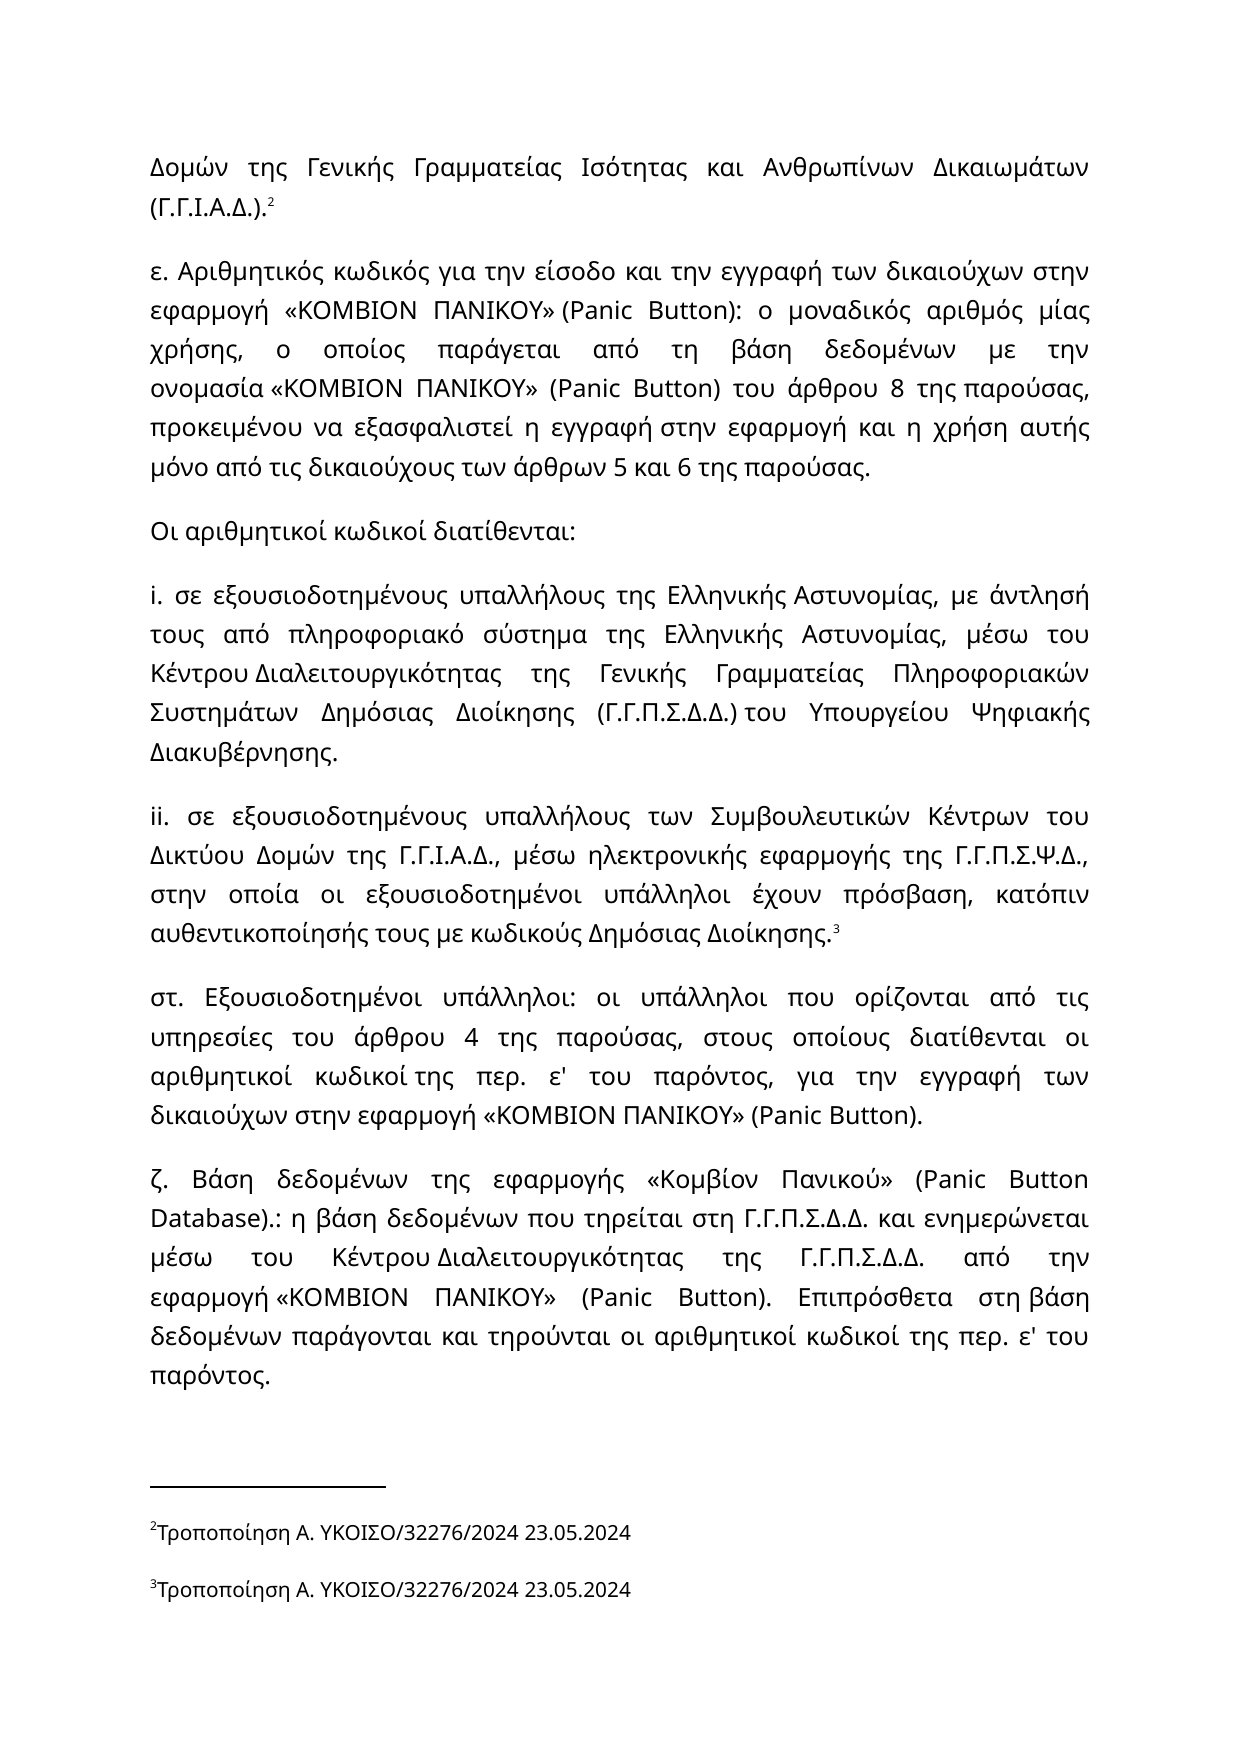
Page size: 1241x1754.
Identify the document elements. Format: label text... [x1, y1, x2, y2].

text Οι αριθμητικοί κωδικοί διατίθενται: [150, 513, 1090, 547]
text Τροποποίηση A. ΥΚΟΙΣΟ/32276/2024 23.05.2024 [150, 1576, 1090, 1604]
text Δομών της Γενικής Γραμματείας Ισότητας και Ανθρωπίνων Δικαιωμάτων (Γ.Γ.Ι.Α.Δ.). [150, 150, 1090, 223]
text στ. Εξουσιοδοτημένοι υπάλληλοι: οι υπάλληλοι που ορίζονται από τις υπηρεσίες του άρθρου 4 της παρούσας, στους οποίους διατίθενται οι αριθμητικοί κωδικοί της περ. ε' του παρόντος, για την εγγραφή των δικαιούχων στην εφαρμογή «ΚΟΜΒΙΟΝ ΠΑΝΙΚΟΥ» (Panic Button). [150, 980, 1090, 1132]
text Τροποποίηση A. ΥΚΟΙΣΟ/32276/2024 23.05.2024 [150, 1518, 1090, 1546]
text ii. σε εξουσιοδοτημένους υπαλλήλους των Συμβουλευτικών Κέντρων του Δικτύου Δομών της Γ.Γ.Ι.Α.Δ., μέσω ηλεκτρονικής εφαρμογής της Γ.Γ.Π.Σ.Ψ.Δ., στην οποία οι εξουσιοδοτημένοι υπάλληλοι έχουν πρόσβαση, κατόπιν αυθεντικοποίησής τους με κωδικούς Δημόσιας Διοίκησης. [150, 798, 1090, 950]
text ε. Αριθμητικός κωδικός για την είσοδο και την εγγραφή των δικαιούχων στην εφαρμογή «ΚΟΜΒΙΟΝ ΠΑΝΙΚΟΥ» (Panic Button): ο μοναδικός αριθμός μίας χρήσης, ο οποίος παράγεται από τη βάση δεδομένων με την ονομασία «ΚΟΜΒΙΟΝ ΠΑΝΙΚΟΥ» (Panic Button) του άρθρου 8 της παρούσας, προκειμένου να εξασφαλιστεί η εγγραφή στην εφαρμογή και η χρήση αυτής μόνο από τις δικαιούχους των άρθρων 5 και 6 της παρούσας. [150, 253, 1090, 483]
text ζ. Βάση δεδομένων της εφαρμογής «Κομβίον Πανικού» (Panic Button Database).: η βάση δεδομένων που τηρείται στη Γ.Γ.Π.Σ.Δ.Δ. και ενημερώνεται μέσω του Κέντρου Διαλειτουργικότητας της Γ.Γ.Π.Σ.Δ.Δ. από την εφαρμογή «ΚΟΜΒΙΟΝ ΠΑΝΙΚΟΥ» (Panic Button). Επιπρόσθετα στη βάση δεδομένων παράγονται και τηρούνται οι αριθμητικοί κωδικοί της περ. ε' του παρόντος. [150, 1162, 1090, 1392]
text i. σε εξουσιοδοτημένους υπαλλήλους της Ελληνικής Αστυνομίας, με άντλησή τους από πληροφοριακό σύστημα της Ελληνικής Αστυνομίας, μέσω του Κέντρου Διαλειτουργικότητας της Γενικής Γραμματείας Πληροφοριακών Συστημάτων Δημόσιας Διοίκησης (Γ.Γ.Π.Σ.Δ.Δ.) του Υπουργείου Ψηφιακής Διακυβέρνησης. [150, 577, 1090, 768]
